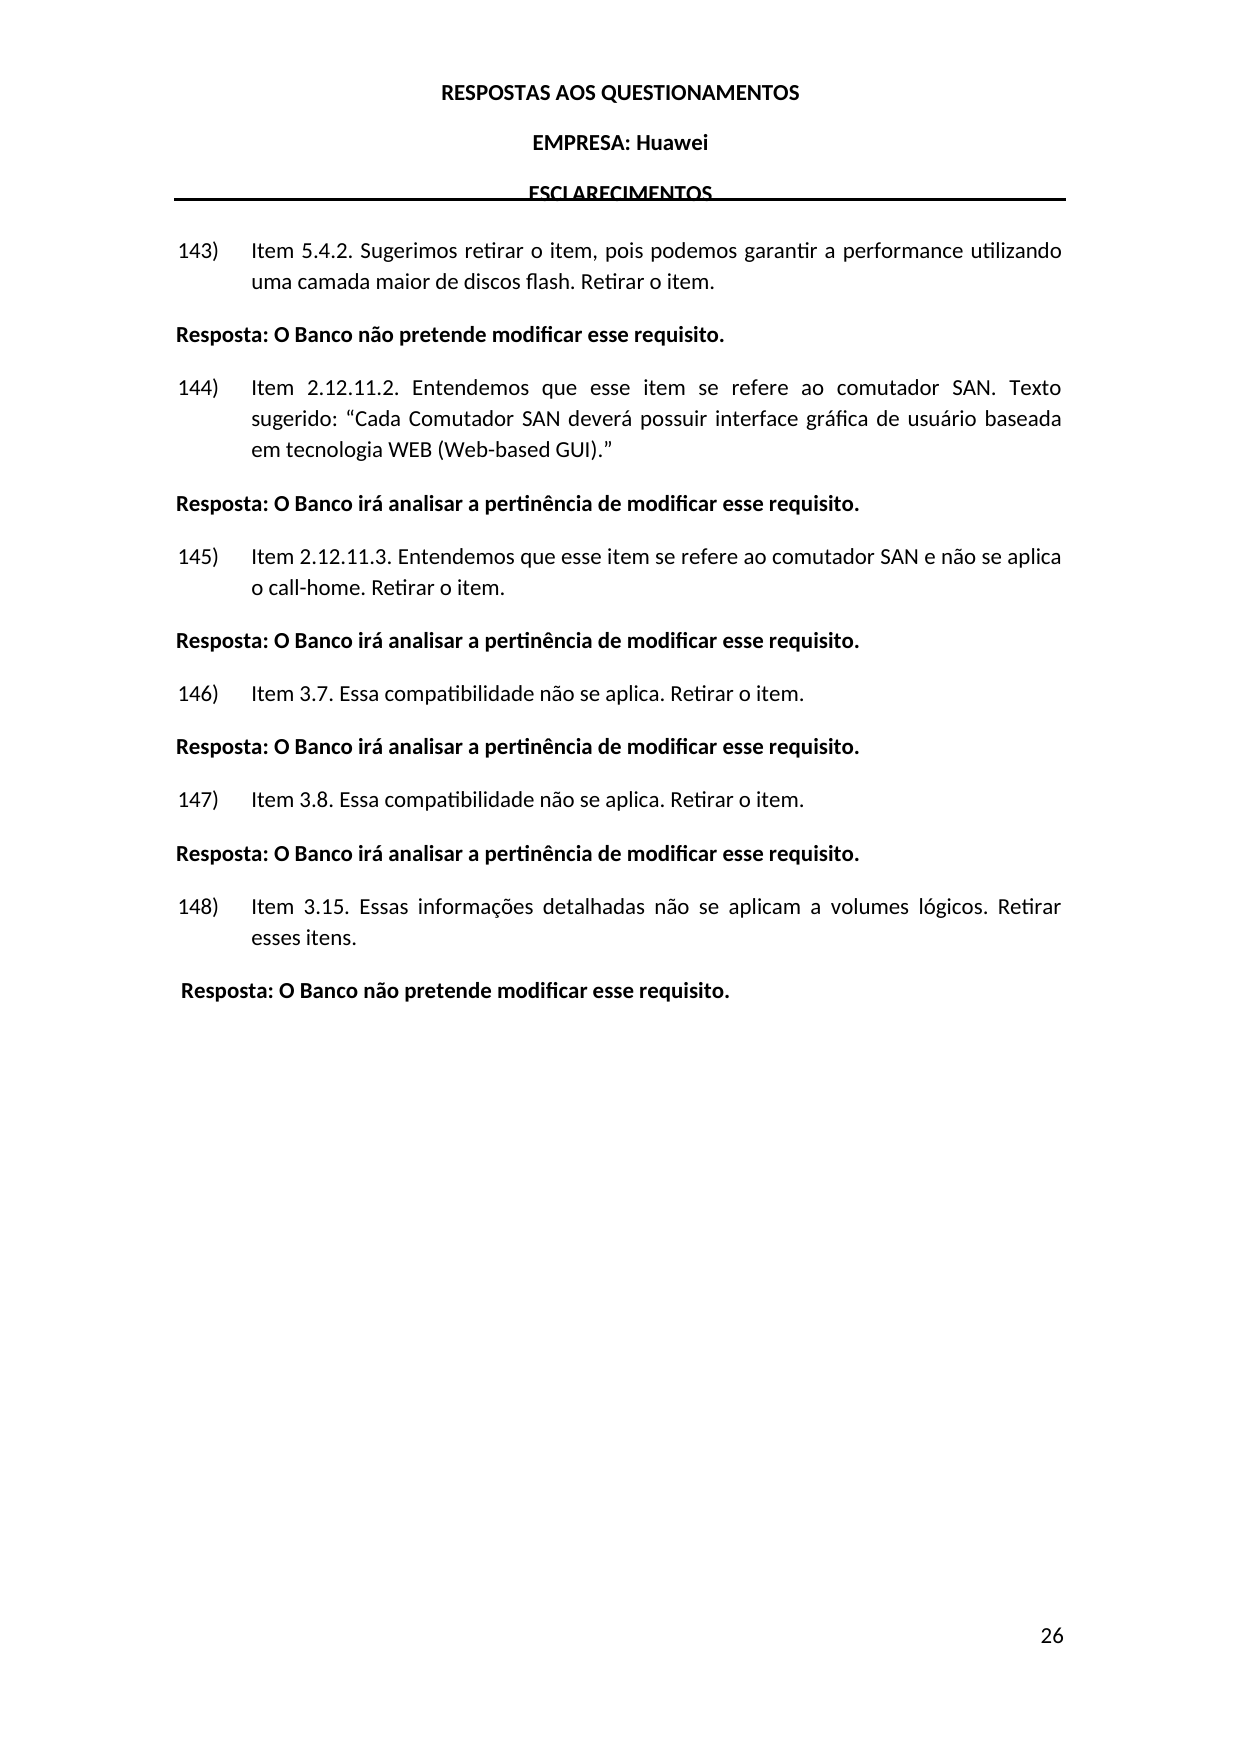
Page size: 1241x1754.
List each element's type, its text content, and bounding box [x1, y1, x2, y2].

text Resposta: O Banco não pretende modificar esse requisito. [176, 320, 1063, 348]
list Item 2.12.11.3. Entendemos que esse item se refere ao comutador SAN e não se aplica o call-home. Retirar o item. [177, 542, 1063, 601]
text Resposta: O Banco irá analisar a pertinência de modificar esse requisito. [176, 489, 1063, 517]
list Item 5.4.2. Sugerimos retirar o item, pois podemos garantir a performance utilizando uma camada maior de discos flash. Retirar o item. [177, 236, 1063, 295]
text Resposta: O Banco não pretende modificar esse requisito. [176, 976, 1063, 1004]
text Resposta: O Banco irá analisar a pertinência de modificar esse requisito. [176, 626, 1063, 654]
list Item 3.15. Essas informações detalhadas não se aplicam a volumes lógicos. Retirar esses itens. [177, 892, 1063, 951]
list Item 3.8. Essa compatibilidade não se aplica. Retirar o item. [177, 786, 1063, 813]
list Item 2.12.11.2. Entendemos que esse item se refere ao comutador SAN. Texto sugerido: “Cada Comutador SAN deverá possuir interface gráfica de usuário baseada em tecnologia WEB (Web-based GUI).” [177, 373, 1063, 463]
text Resposta: O Banco irá analisar a pertinência de modificar esse requisito. [176, 839, 1063, 867]
text Resposta: O Banco irá analisar a pertinência de modificar esse requisito. [176, 732, 1063, 760]
list Item 3.7. Essa compatibilidade não se aplica. Retirar o item. [177, 679, 1063, 707]
